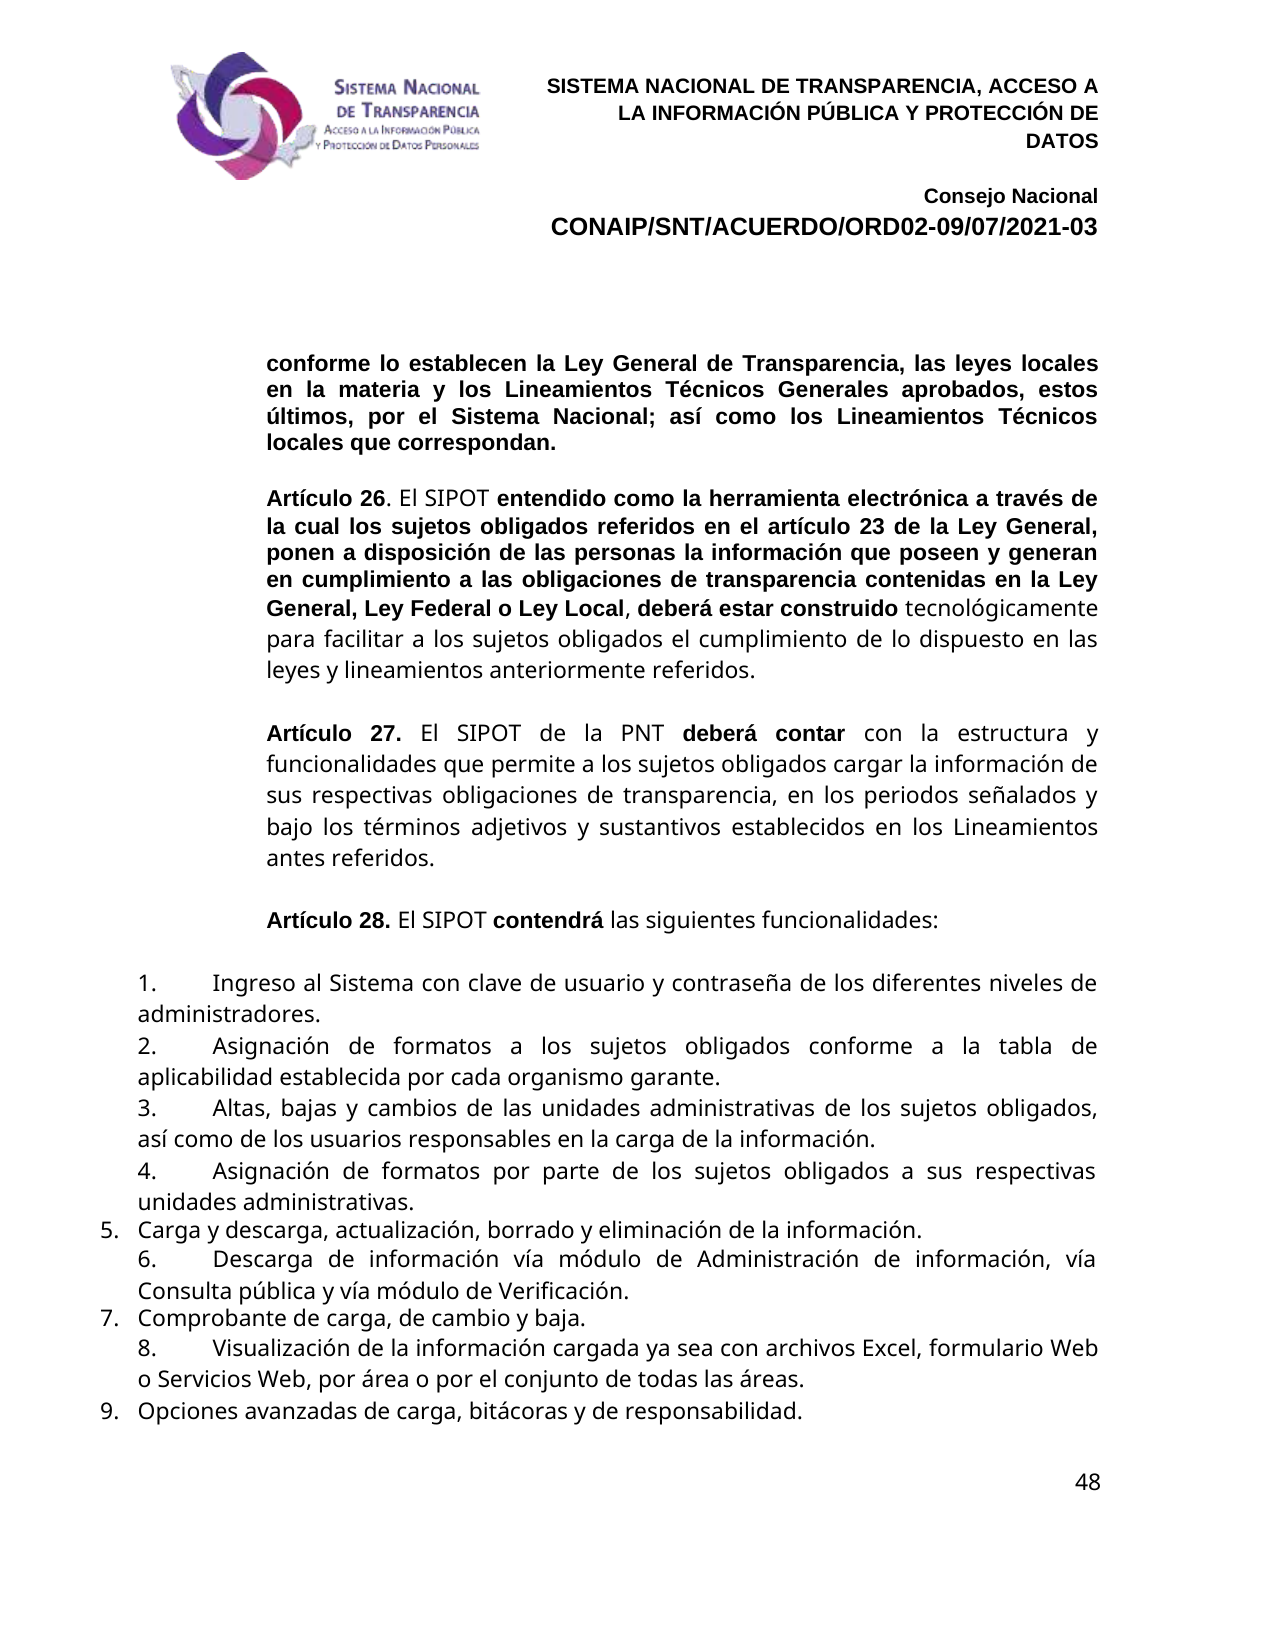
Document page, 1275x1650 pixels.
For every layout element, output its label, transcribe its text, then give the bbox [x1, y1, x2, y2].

list Opciones avanzadas de carga, bitácoras y de responsabilidad. [100, 1395, 1123, 1426]
list Carga y descarga, actualización, borrado y eliminación de la información. [100, 1217, 1123, 1243]
list Comprobante de carga, de cambio y baja. [100, 1306, 1123, 1332]
text conforme lo establecen la Ley General de Transparencia, las leyes locales en la materia y los Lineamientos Técnicos Generales aprobados, estos últimos, por el Sistema Nacional; así como los Lineamientos Técnicos locales que correspondan. [266, 350, 1099, 455]
list Ingreso al Sistema con clave de usuario y contraseña de los diferentes niveles de administradores. [137, 967, 1098, 1029]
text Artículo 26. El SIPOT entendido como la herramienta electrónica a través de la cual los sujetos obligados referidos en el artículo 23 de la Ley General, ponen a disposición de las personas la información que poseen y generan en cumplimiento a las obligaciones de transparencia contenidas en la Ley General, Ley Federal o Ley Local, deberá estar construido tecnológicamente para facilitar a los sujetos obligados el cumplimiento de lo dispuesto en las leyes y lineamientos anteriormente referidos. [266, 482, 1099, 686]
text Artículo 27. El SIPOT de la PNT deberá contar con la estructura y funcionalidades que permite a los sujetos obligados cargar la información de sus respectivas obligaciones de transparencia, en los periodos señalados y bajo los términos adjetivos y sustantivos establecidos en los Lineamientos antes referidos. [266, 717, 1098, 873]
list Visualización de la información cargada ya sea con archivos Excel, formulario Web o Servicios Web, por área o por el conjunto de todas las áreas. [137, 1332, 1098, 1395]
list Descarga de información vía módulo de Administración de información, vía Consulta pública y vía módulo de Verificación. [137, 1243, 1097, 1306]
list Asignación de formatos por parte de los sujetos obligados a sus respectivas unidades administrativas. [137, 1155, 1098, 1217]
text Artículo 28. El SIPOT contendrá las siguientes funcionalidades: [266, 904, 1123, 936]
list Asignación de formatos a los sujetos obligados conforme a la tabla de aplicabilidad establecida por cada organismo garante. [137, 1030, 1098, 1092]
list Altas, bajas y cambios de las unidades administrativas de los sujetos obligados, así como de los usuarios responsables en la carga de la información. [137, 1092, 1098, 1155]
